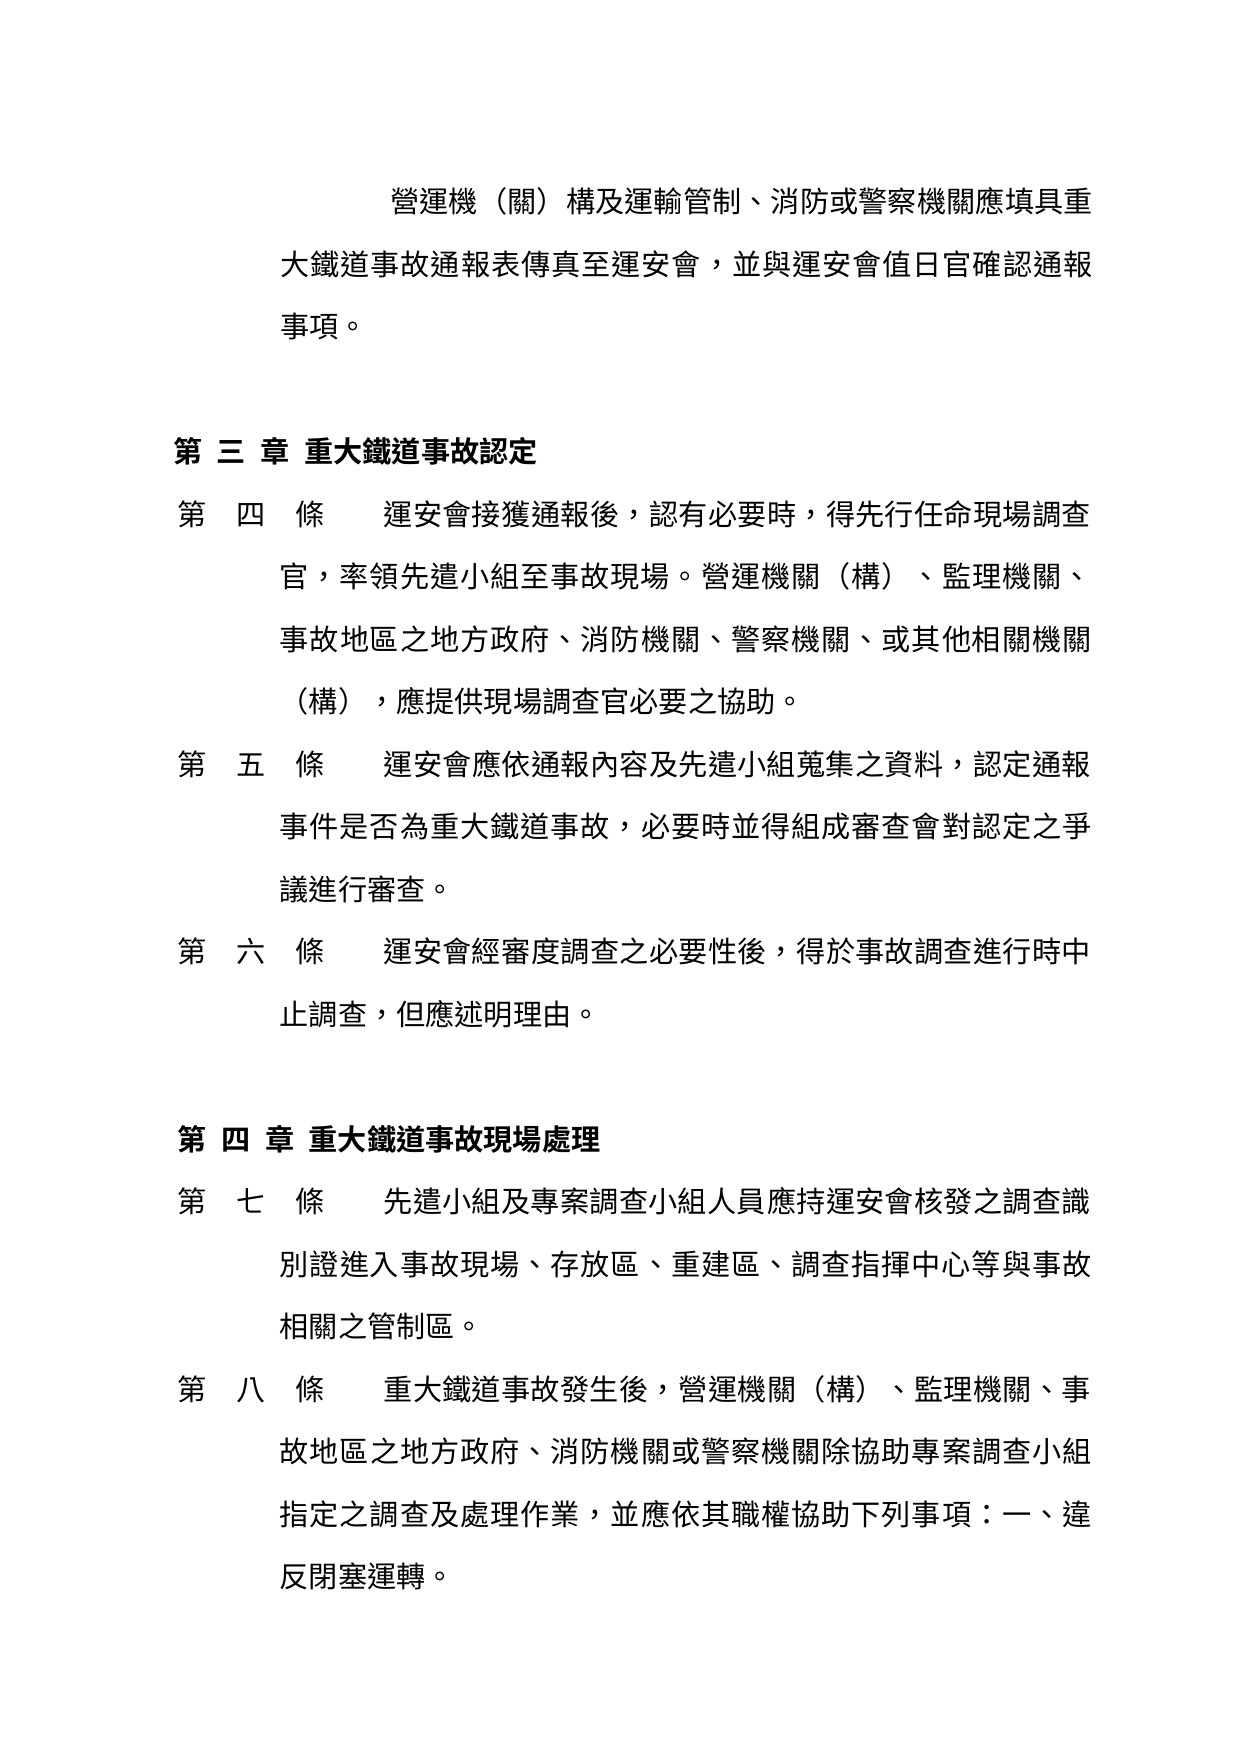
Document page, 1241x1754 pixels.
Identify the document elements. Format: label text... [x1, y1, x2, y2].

text 第 七 條 先遣小組及專案調查小組人員應持運安會核發之調查識別證進入事故現場、存放區、重建區、調查指揮中心等與事故相關之管制區。 [177, 1158, 1092, 1346]
text 第 四 條 運安會接獲通報後，認有必要時，得先行任命現場調查官，率領先遣小組至事故現場。營運機關（構）、監理機關、事故地區之地方政府、消防機關、警察機關、或其他相關機關（構），應提供現場調查官必要之協助。 [177, 471, 1092, 721]
text 第 四 章 重大鐵道事故現場處理 [177, 1096, 1092, 1158]
text 第 五 條 運安會應依通報內容及先遣小組蒐集之資料，認定通報事件是否為重大鐵道事故，必要時並得組成審查會對認定之爭議進行審查。 [177, 721, 1092, 908]
text 第 八 條 重大鐵道事故發生後，營運機關（構）、監理機關、事故地區之地方政府、消防機關或警察機關除協助專案調查小組指定之調查及處理作業，並應依其職權協助下列事項：一、違反閉塞運轉。 [177, 1346, 1092, 1596]
text 第 六 條 運安會經審度調查之必要性後，得於事故調查進行時中止調查，但應述明理由。 [177, 908, 1092, 1033]
text 營運機（關）構及運輸管制、消防或警察機關應填具重大鐵道事故通報表傳真至運安會，並與運安會值日官確認通報事項。 [280, 158, 1092, 346]
text 第 三 章 重大鐵道事故認定 [173, 408, 1092, 471]
